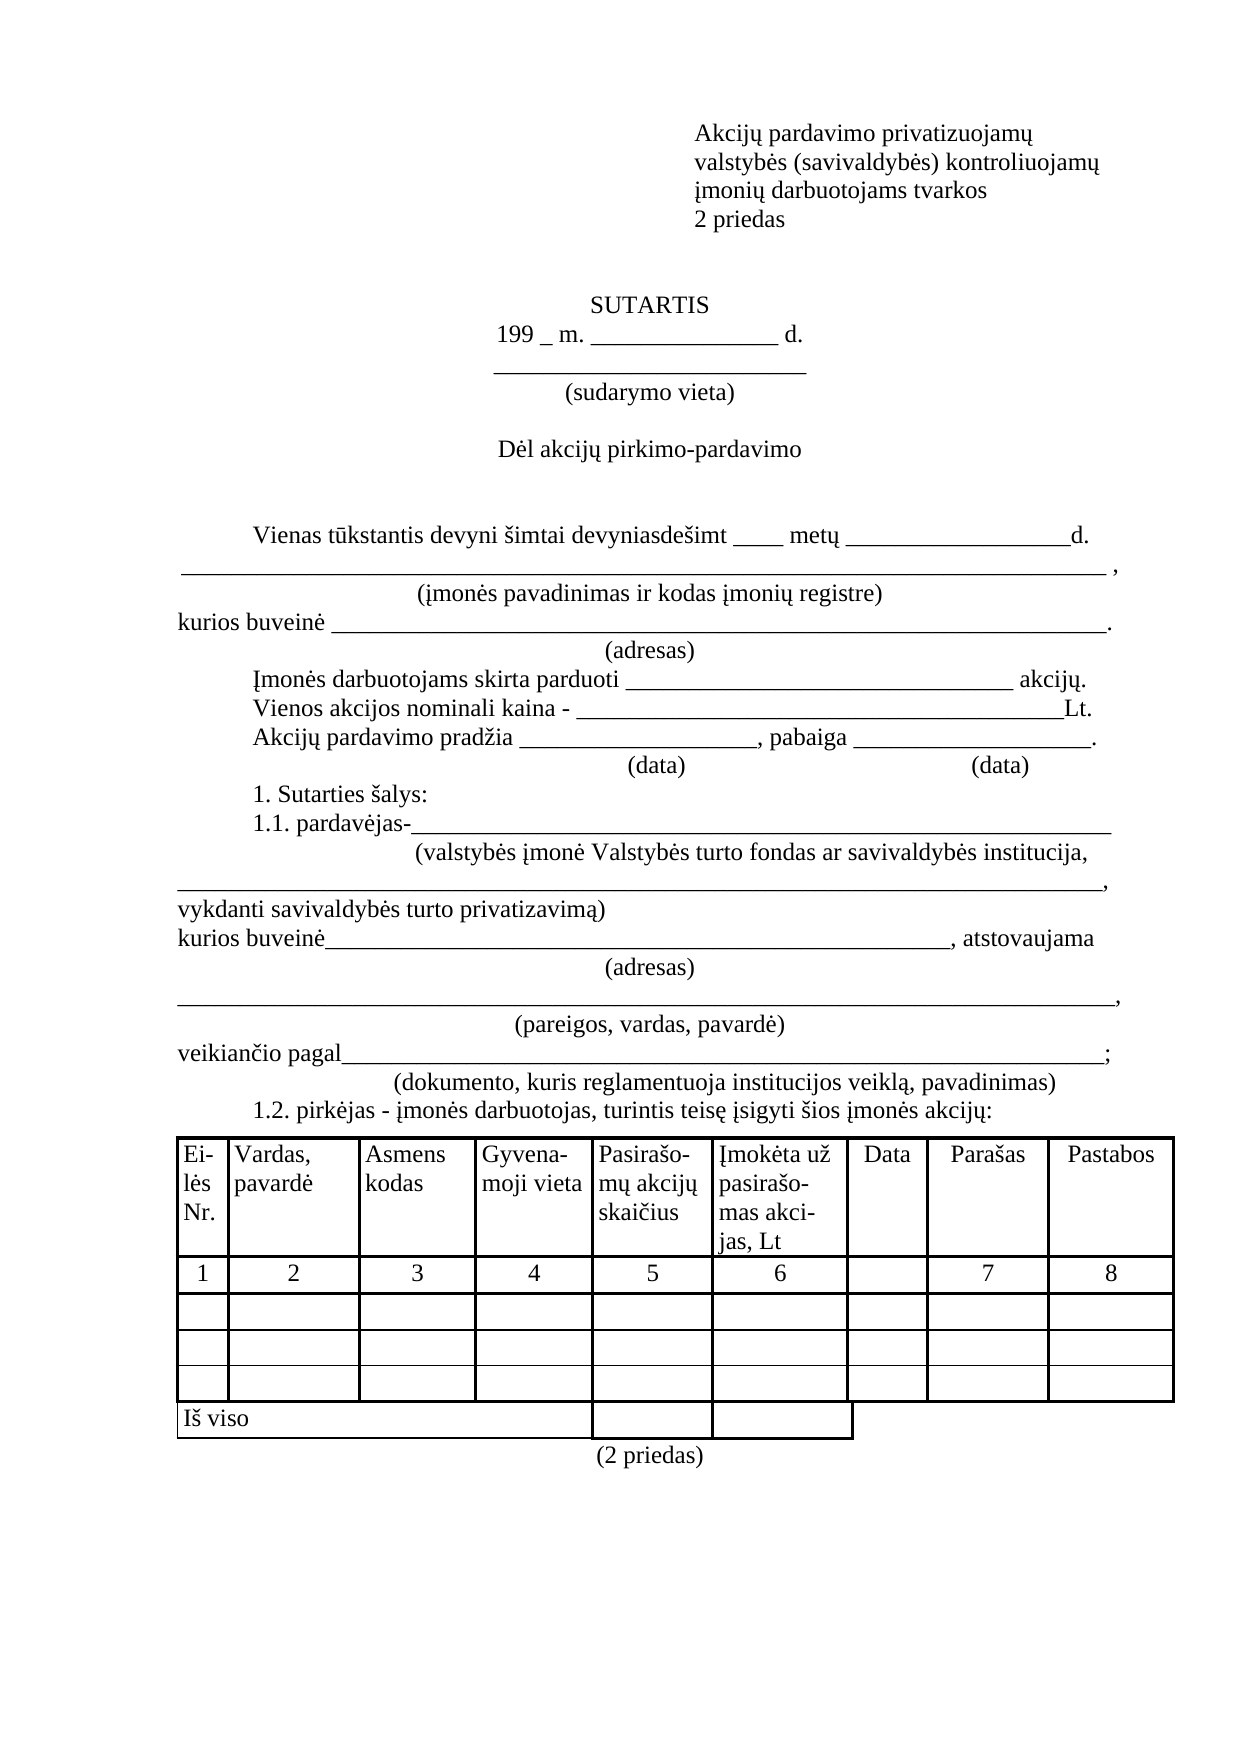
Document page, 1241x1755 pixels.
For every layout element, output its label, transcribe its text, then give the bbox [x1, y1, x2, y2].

text (adresas) [177, 952, 1122, 981]
text Akcijų pardavimo pradžia ___________________, pabaiga ___________________. [177, 722, 1122, 751]
table_header Vardas, pavardė [230, 1140, 358, 1254]
table_cell [1050, 1295, 1172, 1329]
table_cell Iš viso [178, 1403, 591, 1437]
table_header Pasirašo-mų akcijų skaičius [594, 1140, 711, 1254]
text (sudarymo vieta) [177, 377, 1122, 406]
table_cell 4 [477, 1258, 591, 1292]
text Dėl akcijų pirkimo-pardavimo [177, 434, 1122, 463]
table_cell [929, 1366, 1047, 1400]
text (2 priedas) [177, 1440, 1122, 1469]
table_cell [594, 1295, 711, 1329]
table_cell [477, 1331, 591, 1364]
table_cell [477, 1366, 591, 1400]
text kurios buveinė ______________________________________________________________. [177, 607, 1122, 636]
table_cell [361, 1366, 474, 1400]
table_cell [361, 1331, 474, 1364]
table_cell 8 [1050, 1258, 1172, 1292]
table_cell [714, 1403, 851, 1437]
table_cell [1050, 1331, 1172, 1364]
table_cell 6 [714, 1258, 846, 1292]
table_header Ei-lės Nr. [179, 1140, 227, 1254]
table_cell [594, 1331, 711, 1364]
text 1.1. pardavėjas-________________________________________________________ [177, 808, 1122, 837]
table_cell 2 [230, 1258, 358, 1292]
table_cell 7 [929, 1258, 1047, 1292]
table_header Parašas [929, 1140, 1047, 1254]
table_cell [932, 1403, 1080, 1437]
table_cell [594, 1366, 711, 1400]
text (dokumento, kuris reglamentuoja institucijos veiklą, pavadinimas) [177, 1067, 1122, 1096]
text (įmonės pavadinimas ir kodas įmonių registre) [177, 578, 1122, 607]
table_cell [714, 1366, 846, 1400]
text veikiančio pagal_____________________________________________________________; [177, 1038, 1122, 1067]
table_header Gyvena-moji vieta [477, 1140, 591, 1254]
table_cell [1080, 1403, 1173, 1437]
table_cell [714, 1295, 846, 1329]
table_header Data [849, 1140, 926, 1254]
table_cell [929, 1295, 1047, 1329]
table_cell [1050, 1366, 1172, 1400]
table_cell 1 [179, 1258, 227, 1292]
table_header Pastabos [1050, 1140, 1172, 1254]
text _________________________ [177, 348, 1122, 377]
table_cell [179, 1331, 227, 1364]
text Vienas tūkstantis devyni šimtai devyniasdešimt ____ metų __________________d. [177, 521, 1122, 549]
table_cell [714, 1331, 846, 1364]
text 2 priedas [694, 204, 1122, 233]
table_cell [230, 1331, 358, 1364]
text Akcijų pardavimo privatizuojamų valstybės (savivaldybės) kontroliuojamų įmonių darbuotojams tvarkos [694, 118, 1122, 204]
table_cell [230, 1366, 358, 1400]
table_cell [361, 1295, 474, 1329]
table_cell [230, 1295, 358, 1329]
text __________________________________________________________________________ , [177, 549, 1122, 578]
text 199 _ m. _______________ d. [177, 319, 1122, 348]
table_cell 3 [361, 1258, 474, 1292]
text vykdanti savivaldybės turto privatizavimą) [177, 894, 1122, 923]
text Įmonės darbuotojams skirta parduoti _______________________________ akcijų. [177, 664, 1122, 693]
table_cell [179, 1366, 227, 1400]
text 1.2. pirkėjas - įmonės darbuotojas, turintis teisę įsigyti šios įmonės akcijų: [177, 1096, 1122, 1124]
text SUTARTIS [177, 291, 1122, 319]
text (valstybės įmonė Valstybės turto fondas ar savivaldybės institucija, [177, 837, 1122, 866]
text ___________________________________________________________________________, [177, 981, 1122, 1009]
table_cell [849, 1366, 926, 1400]
text Vienos akcijos nominali kaina - _______________________________________Lt. [177, 693, 1122, 722]
table_cell [929, 1331, 1047, 1364]
table_cell [854, 1403, 932, 1437]
table_cell [179, 1295, 227, 1329]
table_cell [849, 1258, 926, 1292]
text (data) (data) [177, 751, 1122, 779]
table_header Įmokėta už pasirašo-mas akci-jas, Lt [714, 1140, 846, 1254]
text 1. Sutarties šalys: [177, 779, 1122, 808]
text __________________________________________________________________________, [177, 866, 1122, 894]
table_cell [477, 1295, 591, 1329]
text kurios buveinė__________________________________________________, atstovaujama [177, 923, 1122, 952]
text (pareigos, vardas, pavardė) [177, 1009, 1122, 1038]
table_cell [594, 1403, 711, 1437]
table_cell [849, 1331, 926, 1364]
text (adresas) [177, 636, 1122, 664]
table_cell [849, 1295, 926, 1329]
table_cell 5 [594, 1258, 711, 1292]
table_header Asmens kodas [361, 1140, 474, 1254]
